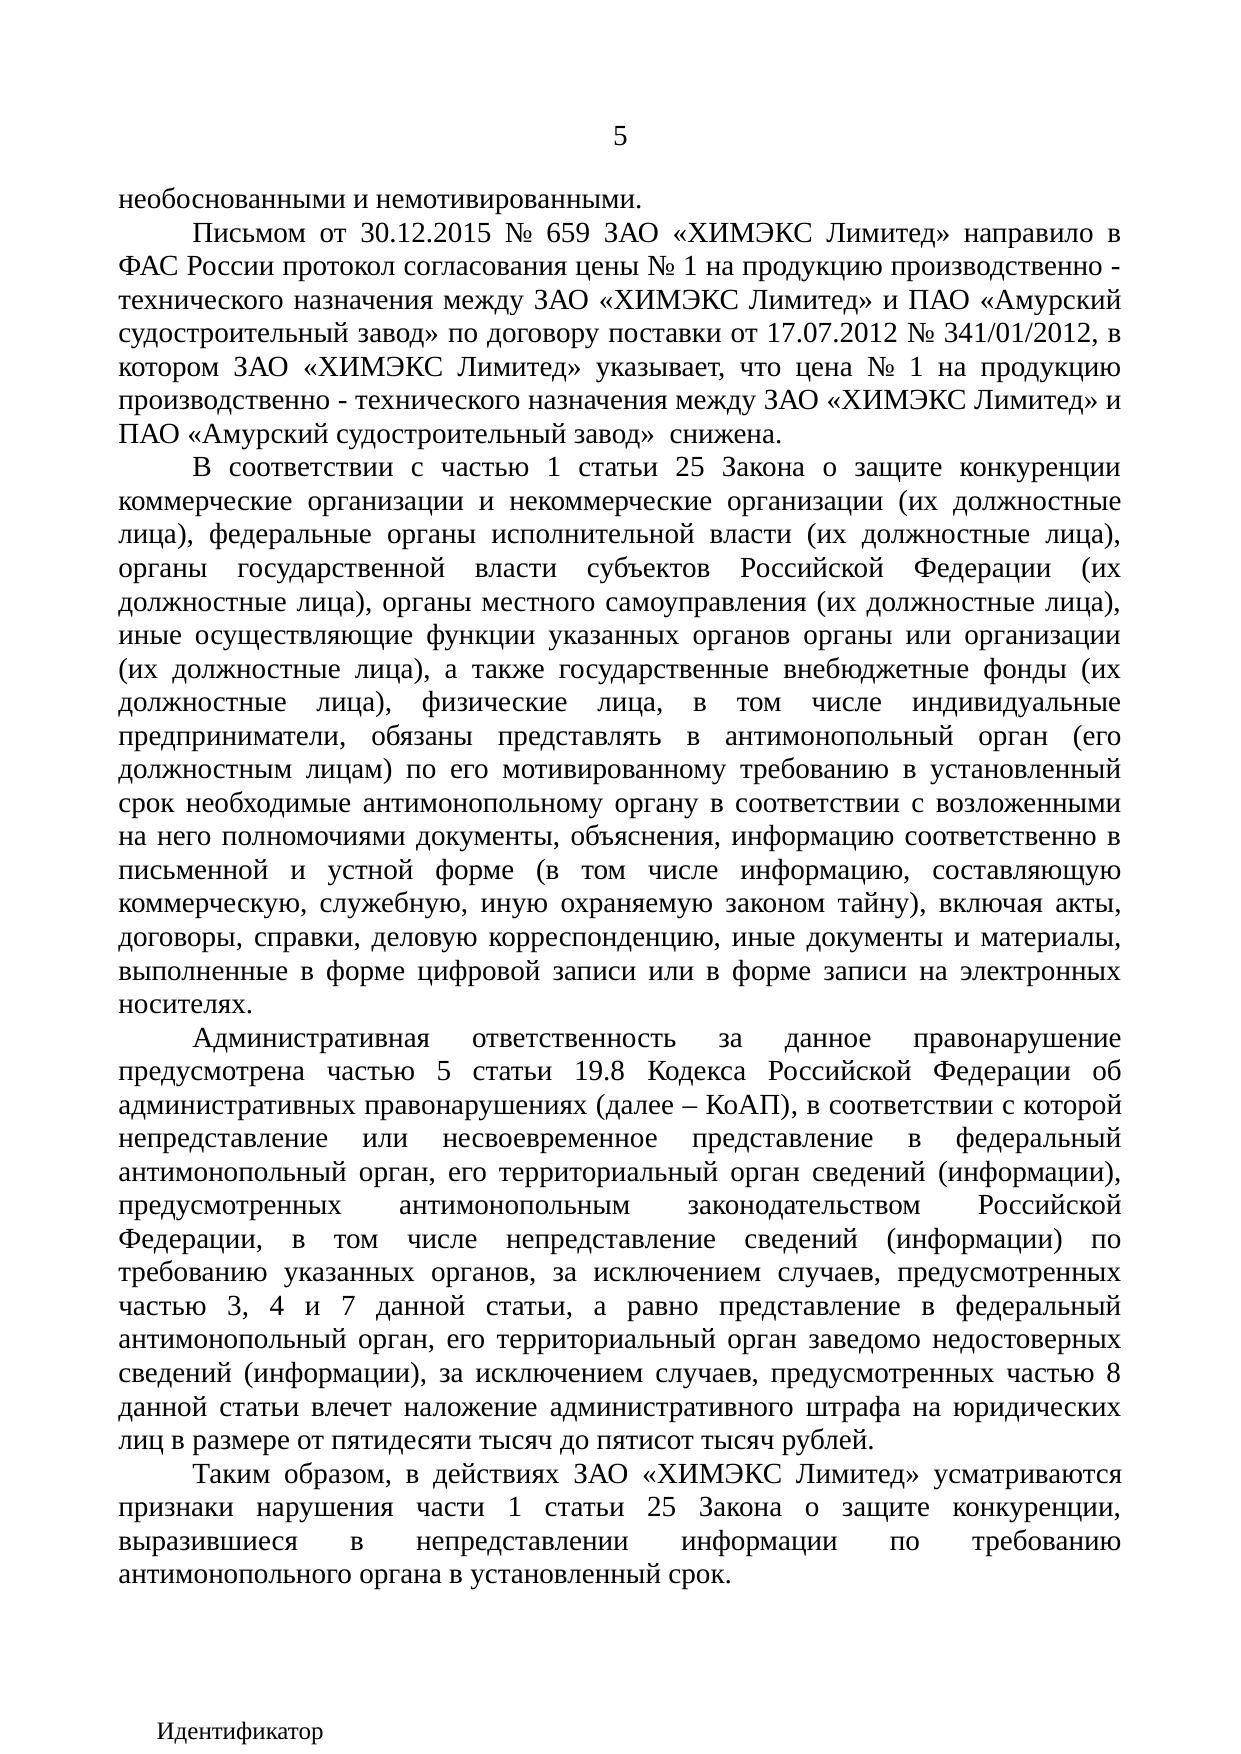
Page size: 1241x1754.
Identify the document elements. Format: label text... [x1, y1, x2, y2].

text Таким образом, в действиях ЗАО «ХИМЭКС Лимитед» усматриваются признаки нарушения части 1 статьи 25 Закона о защите конкуренции, выразившиеся в непредставлении информации по требованию антимонопольного органа в установленный срок. [118, 1456, 1122, 1590]
text Письмом от 30.12.2015 № 659 ЗАО «ХИМЭКС Лимитед» направило в ФАС России протокол согласования цены № 1 на продукцию производственно - технического назначения между ЗАО «ХИМЭКС Лимитед» и ПАО «Амурский судостроительный завод» по договору поставки от 17.07.2012 № 341/01/2012, в котором ЗАО «ХИМЭКС Лимитед» указывает, что цена № 1 на продукцию производственно - технического назначения между ЗАО «ХИМЭКС Лимитед» и ПАО «Амурский судостроительный завод» снижена. [118, 215, 1122, 449]
text необоснованными и немотивированными. [118, 181, 1122, 215]
text Административная ответственность за данное правонарушение предусмотрена частью 5 статьи 19.8 Кодекса Российской Федерации об административных правонарушениях (далее – КоАП), в соответствии с которой непредставление или несвоевременное представление в федеральный антимонопольный орган, его территориальный орган сведений (информации), предусмотренных антимонопольным законодательством Российской Федерации, в том числе непредставление сведений (информации) по требованию указанных органов, за исключением случаев, предусмотренных частью 3, 4 и 7 данной статьи, а равно представление в федеральный антимонопольный орган, его территориальный орган заведомо недостоверных сведений (информации), за исключением случаев, предусмотренных частью 8 данной статьи влечет наложение административного штрафа на юридических лиц в размере от пятидесяти тысяч до пятисот тысяч рублей. [118, 1020, 1122, 1456]
text В соответствии с частью 1 статьи 25 Закона о защите конкуренции коммерческие организации и некоммерческие организации (их должностные лица), федеральные органы исполнительной власти (их должностные лица), органы государственной власти субъектов Российской Федерации (их должностные лица), органы местного самоуправления (их должностные лица), иные осуществляющие функции указанных органов органы или организации (их должностные лица), а также государственные внебюджетные фонды (их должностные лица), физические лица, в том числе индивидуальные предприниматели, обязаны представлять в антимонопольный орган (его должностным лицам) по его мотивированному требованию в установленный срок необходимые антимонопольному органу в соответствии с возложенными на него полномочиями документы, объяснения, информацию соответственно в письменной и устной форме (в том числе информацию, составляющую коммерческую, служебную, иную охраняемую законом тайну), включая акты, договоры, справки, деловую корреспонденцию, иные документы и материалы, выполненные в форме цифровой записи или в форме записи на электронных носителях. [118, 449, 1122, 1020]
